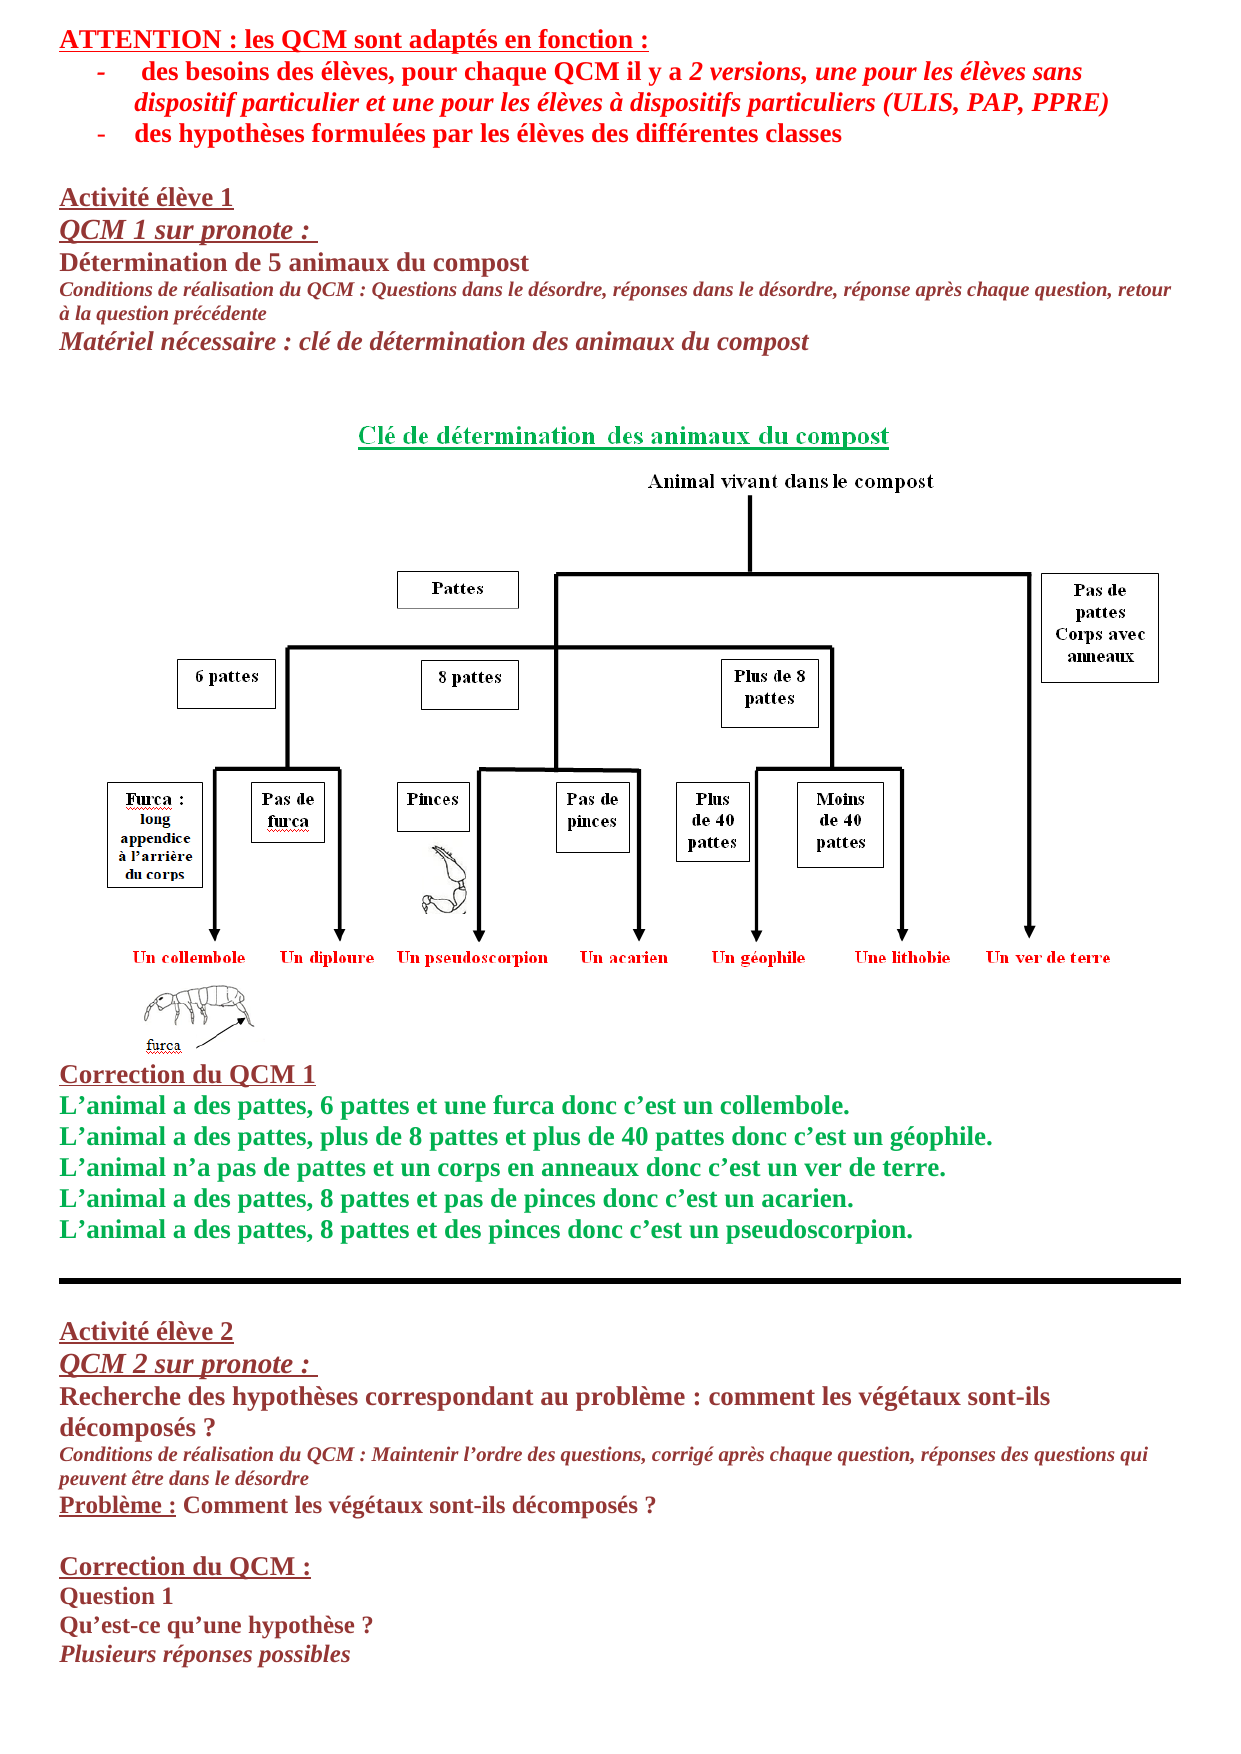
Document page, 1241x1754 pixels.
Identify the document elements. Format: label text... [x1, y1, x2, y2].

text L’animal a des pattes, 8 pattes et pas de pinces donc c’est un acarien. [59, 1182, 1181, 1213]
picture [78, 409, 1178, 1058]
text L’animal a des pattes, 8 pattes et des pinces donc c’est un pseudoscorpion. [59, 1213, 1181, 1244]
list des hypothèses formulées par les élèves des différentes classes [97, 117, 1181, 148]
text QCM 2 sur pronote : [59, 1346, 1181, 1380]
text L’animal a des pattes, 6 pattes et une furca donc c’est un collembole. [59, 1089, 1181, 1120]
text Qu’est-ce qu’une hypothèse ? [59, 1610, 1181, 1639]
text Activité élève 1 [59, 181, 1181, 212]
text Problème : Comment les végétaux sont-ils décomposés ? [59, 1490, 1181, 1519]
text Correction du QCM : [59, 1550, 1181, 1581]
text Détermination de 5 animaux du compost [59, 246, 1181, 277]
text Question 1 [59, 1581, 1181, 1610]
text Correction du QCM 1 [59, 419, 1181, 1089]
text L’animal n’a pas de pattes et un corps en anneaux donc c’est un ver de terre. [59, 1151, 1181, 1182]
text Conditions de réalisation du QCM : Maintenir l’ordre des questions, corrigé après chaque question, réponses des questions qui peuvent être dans le désordre [59, 1442, 1181, 1490]
list des besoins des élèves, pour chaque QCM il y a 2 versions, une pour les élèves sans dispositif particulier et une pour les élèves à dispositifs particuliers (ULIS, PAP, PPRE) [97, 55, 1181, 117]
text QCM 1 sur pronote : [59, 212, 1181, 246]
text Activité élève 2 [59, 1315, 1181, 1346]
text Matériel nécessaire : clé de détermination des animaux du compost [59, 325, 1181, 356]
text Recherche des hypothèses correspondant au problème : comment les végétaux sont-ils décomposés ? [59, 1380, 1181, 1442]
text L’animal a des pattes, plus de 8 pattes et plus de 40 pattes donc c’est un géophile. [59, 1120, 1181, 1151]
text Plusieurs réponses possibles [59, 1639, 1181, 1668]
text Conditions de réalisation du QCM : Questions dans le désordre, réponses dans le désordre, réponse après chaque question, retour à la question précédente [59, 277, 1181, 325]
text ATTENTION : les QCM sont adaptés en fonction : [59, 24, 1181, 55]
